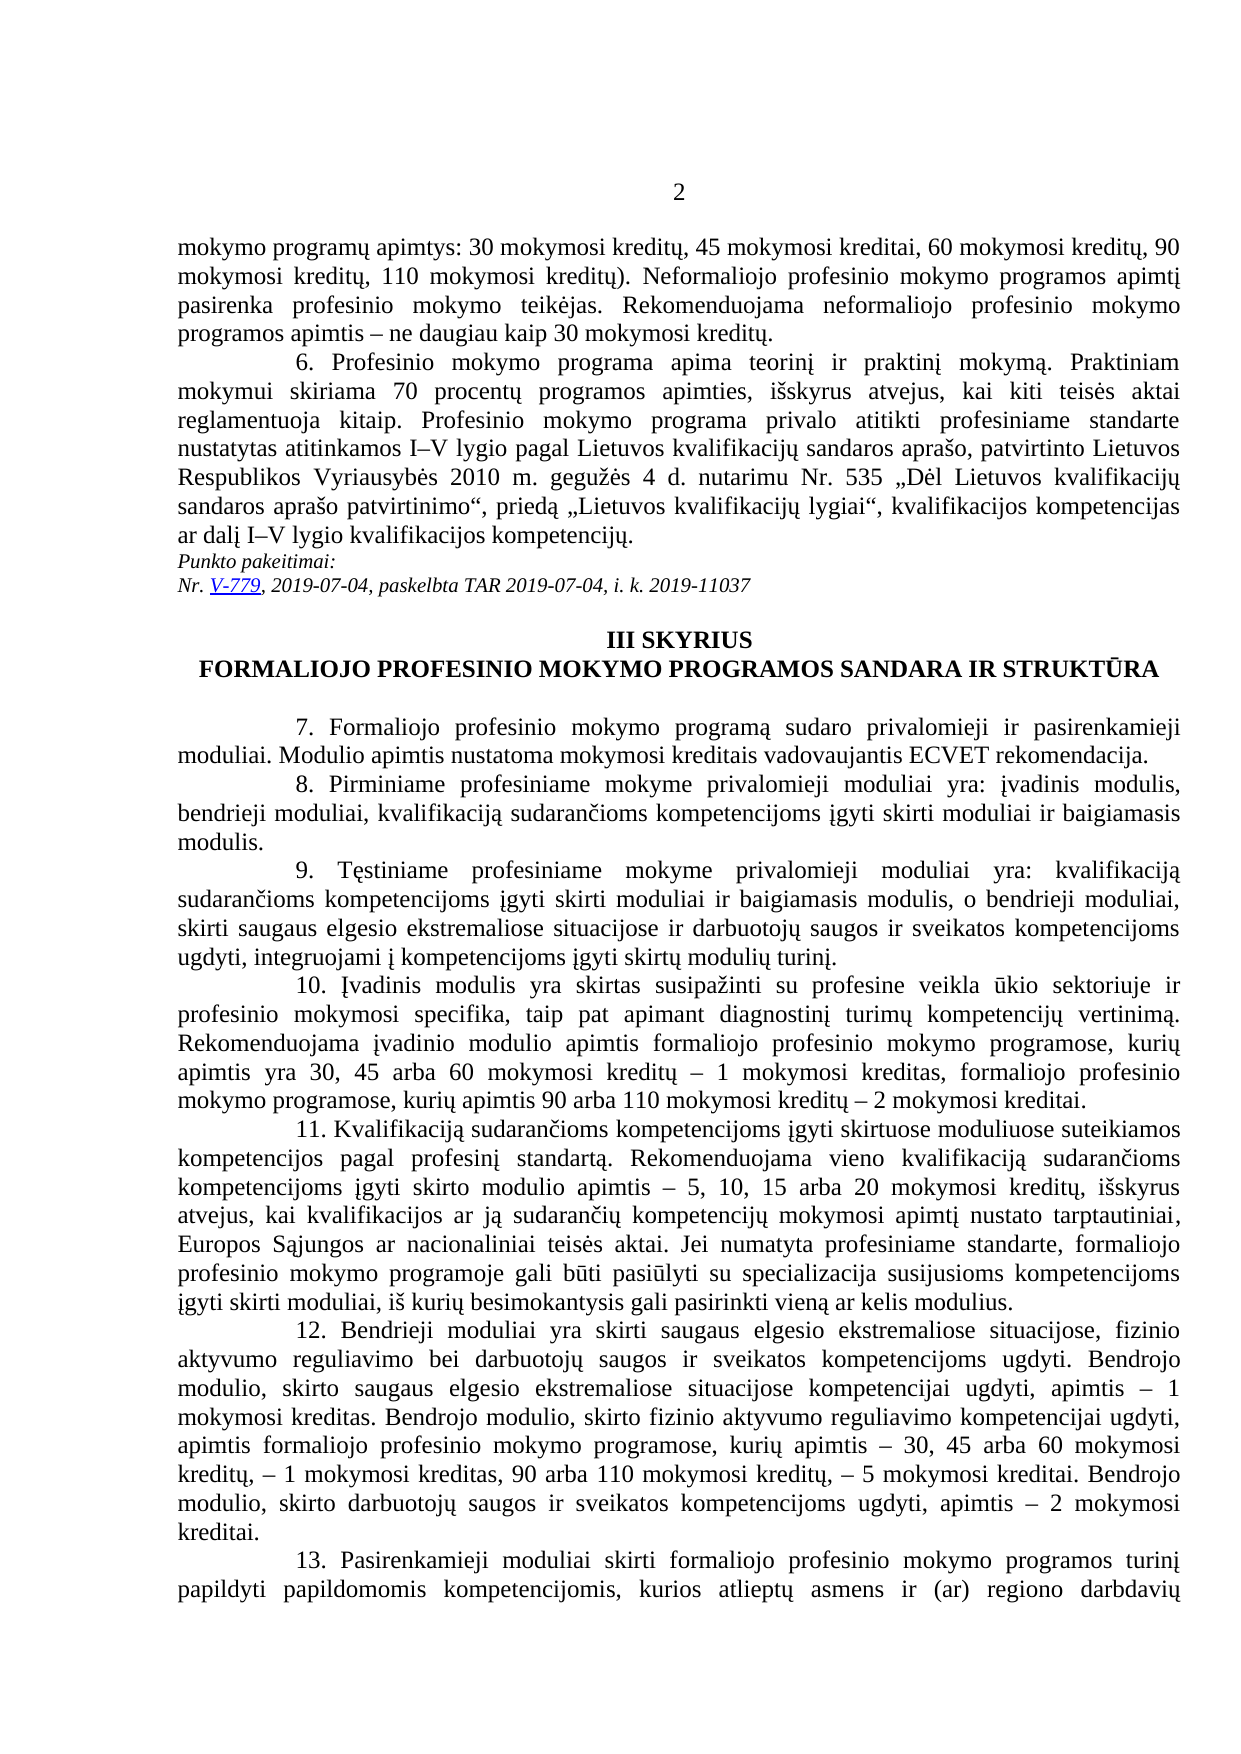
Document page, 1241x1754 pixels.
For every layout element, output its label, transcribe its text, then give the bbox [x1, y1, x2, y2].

text Nr. V-779, 2019-07-04, paskelbta TAR 2019-07-04, i. k. 2019-11037 [177, 573, 1181, 597]
text 9. Tęstiniame profesiniame mokyme privalomieji moduliai yra: kvalifikaciją sudarančioms kompetencijoms įgyti skirti moduliai ir baigiamasis modulis, o bendrieji moduliai, skirti saugaus elgesio ekstremaliose situacijose ir darbuotojų saugos ir sveikatos kompetencijoms ugdyti, integruojami į kompetencijoms įgyti skirtų modulių turinį. [177, 855, 1181, 970]
text 8. Pirminiame profesiniame mokyme privalomieji moduliai yra: įvadinis modulis, bendrieji moduliai, kvalifikaciją sudarančioms kompetencijoms įgyti skirti moduliai ir baigiamasis modulis. [177, 769, 1181, 855]
text mokymo programų apimtys: 30 mokymosi kreditų, 45 mokymosi kreditai, 60 mokymosi kreditų, 90 mokymosi kreditų, 110 mokymosi kreditų). Neformaliojo profesinio mokymo programos apimtį pasirenka profesinio mokymo teikėjas. Rekomenduojama neformaliojo profesinio mokymo programos apimtis – ne daugiau kaip 30 mokymosi kreditų. [177, 232, 1181, 347]
text III SKYRIUS [177, 625, 1181, 654]
text FORMALIOJO PROFESINIO MOKYMO PROGRAMOS SANDARA IR STRUKTŪRA [177, 654, 1181, 683]
text 6. Profesinio mokymo programa apima teorinį ir praktinį mokymą. Praktiniam mokymui skiriama 70 procentų programos apimties, išskyrus atvejus, kai kiti teisės aktai reglamentuoja kitaip. Profesinio mokymo programa privalo atitikti profesiniame standarte nustatytas atitinkamos I–V lygio pagal Lietuvos kvalifikacijų sandaros aprašo, patvirtinto Lietuvos Respublikos Vyriausybės 2010 m. gegužės 4 d. nutarimu Nr. 535 „Dėl Lietuvos kvalifikacijų sandaros aprašo patvirtinimo“, priedą „Lietuvos kvalifikacijų lygiai“, kvalifikacijos kompetencijas ar dalį I–V lygio kvalifikacijos kompetencijų. [177, 347, 1181, 548]
text 12. Bendrieji moduliai yra skirti saugaus elgesio ekstremaliose situacijose, fizinio aktyvumo reguliavimo bei darbuotojų saugos ir sveikatos kompetencijoms ugdyti. Bendrojo modulio, skirto saugaus elgesio ekstremaliose situacijose kompetencijai ugdyti, apimtis – 1 mokymosi kreditas. Bendrojo modulio, skirto fizinio aktyvumo reguliavimo kompetencijai ugdyti, apimtis formaliojo profesinio mokymo programose, kurių apimtis – 30, 45 arba 60 mokymosi kreditų, – 1 mokymosi kreditas, 90 arba 110 mokymosi kreditų, – 5 mokymosi kreditai. Bendrojo modulio, skirto darbuotojų saugos ir sveikatos kompetencijoms ugdyti, apimtis – 2 mokymosi kreditai. [177, 1315, 1181, 1545]
text 7. Formaliojo profesinio mokymo programą sudaro privalomieji ir pasirenkamieji moduliai. Modulio apimtis nustatoma mokymosi kreditais vadovaujantis ECVET rekomendacija. [177, 712, 1181, 769]
text Punkto pakeitimai: [177, 548, 1181, 573]
text 11. Kvalifikaciją sudarančioms kompetencijoms įgyti skirtuose moduliuose suteikiamos kompetencijos pagal profesinį standartą. Rekomenduojama vieno kvalifikaciją sudarančioms kompetencijoms įgyti skirto modulio apimtis – 5, 10, 15 arba 20 mokymosi kreditų, išskyrus atvejus, kai kvalifikacijos ar ją sudarančių kompetencijų mokymosi apimtį nustato tarptautiniai, Europos Sąjungos ar nacionaliniai teisės aktai. Jei numatyta profesiniame standarte, formaliojo profesinio mokymo programoje gali būti pasiūlyti su specializacija susijusioms kompetencijoms įgyti skirti moduliai, iš kurių besimokantysis gali pasirinkti vieną ar kelis modulius. [177, 1114, 1181, 1315]
text 13. Pasirenkamieji moduliai skirti formaliojo profesinio mokymo programos turinį papildyti papildomomis kompetencijomis, kurios atlieptų asmens ir (ar) regiono darbdavių [177, 1545, 1181, 1603]
text 10. Įvadinis modulis yra skirtas susipažinti su profesine veikla ūkio sektoriuje ir profesinio mokymosi specifika, taip pat apimant diagnostinį turimų kompetencijų vertinimą. Rekomenduojama įvadinio modulio apimtis formaliojo profesinio mokymo programose, kurių apimtis yra 30, 45 arba 60 mokymosi kreditų – 1 mokymosi kreditas, formaliojo profesinio mokymo programose, kurių apimtis 90 arba 110 mokymosi kreditų – 2 mokymosi kreditai. [177, 970, 1181, 1114]
